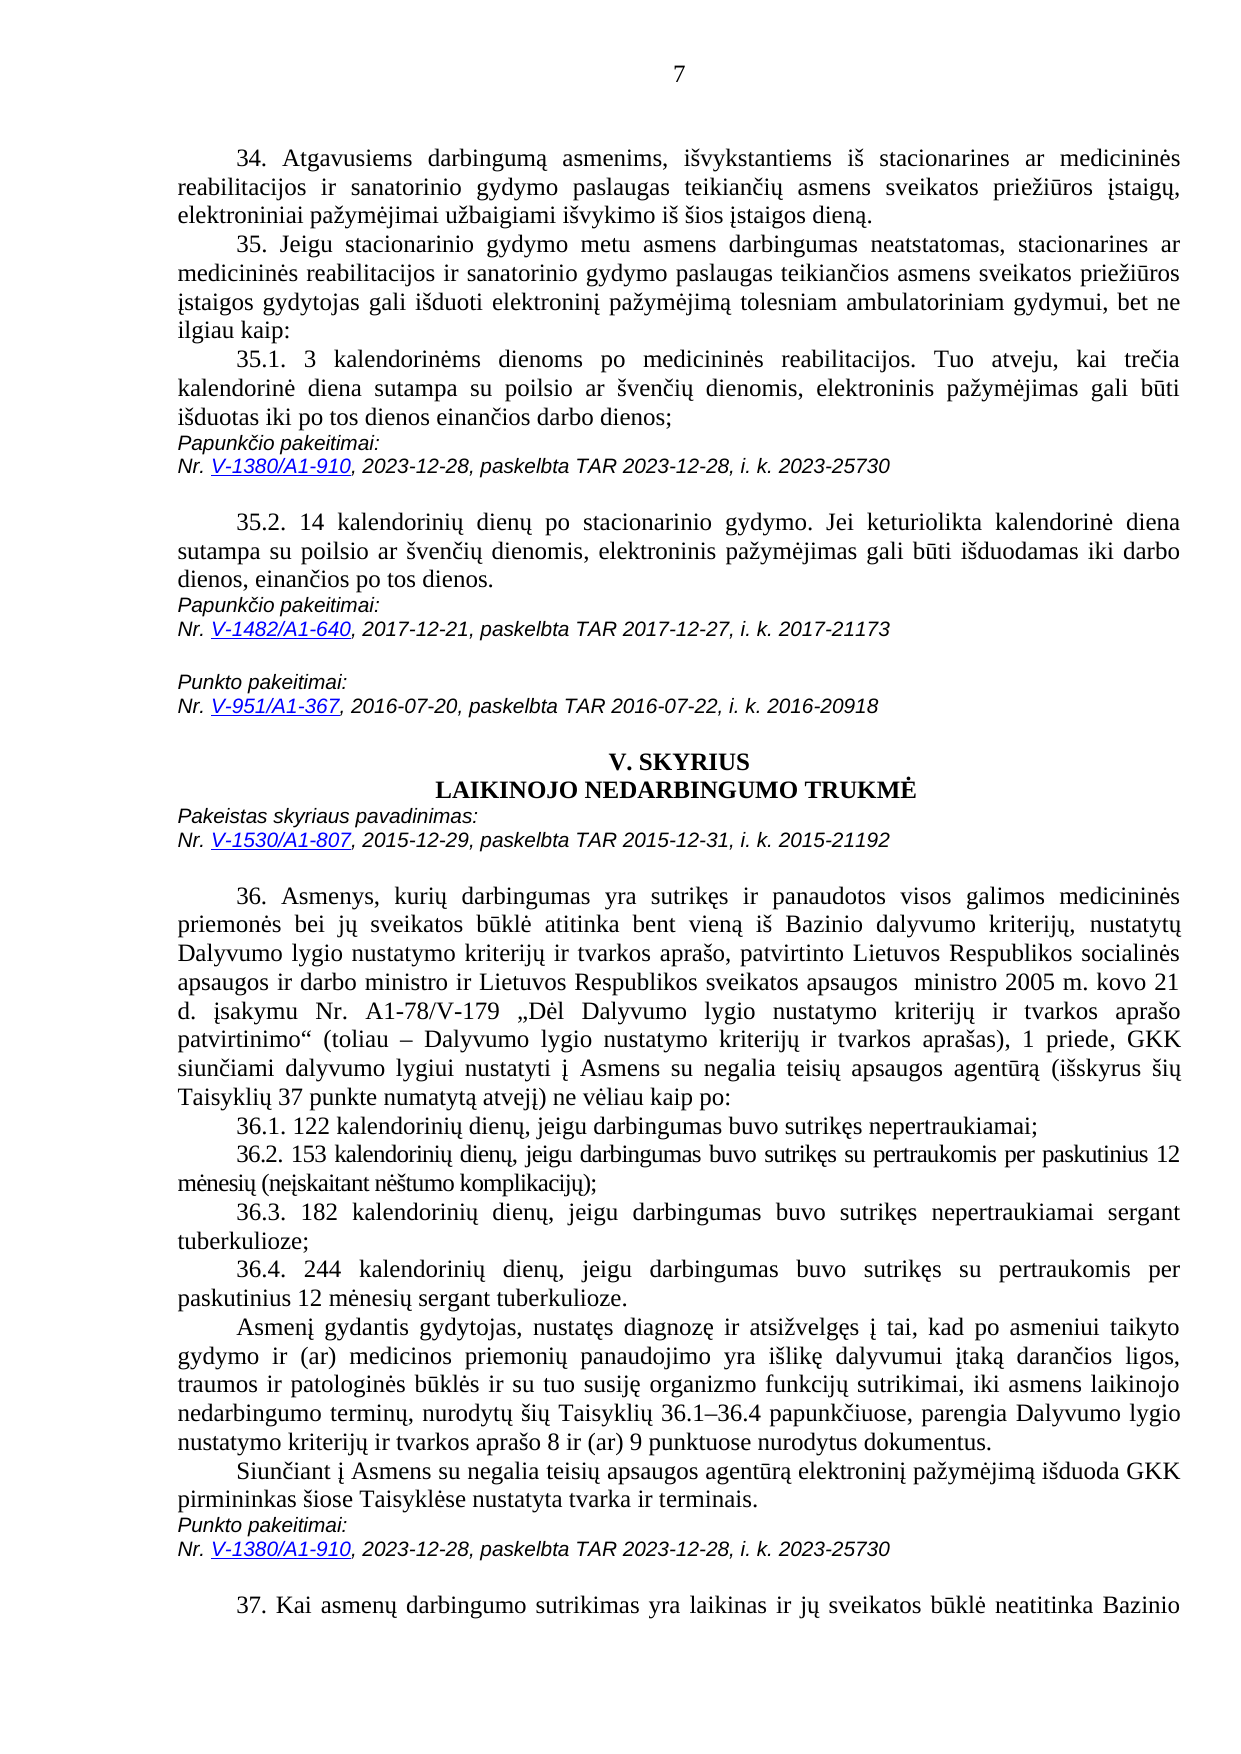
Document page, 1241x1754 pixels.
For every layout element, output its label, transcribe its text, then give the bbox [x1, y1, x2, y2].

text 35.1. 3 kalendorinėms dienoms po medicininės reabilitacijos. Tuo atveju, kai trečia kalendorinė diena sutampa su poilsio ar švenčių dienomis, elektroninis pažymėjimas gali būti išduotas iki po tos dienos einančios darbo dienos; [177, 344, 1181, 430]
text V. skyrius [177, 747, 1181, 775]
text 34. Atgavusiems darbingumą asmenims, išvykstantiems iš stacionarines ar medicininės reabilitacijos ir sanatorinio gydymo paslaugas teikiančių asmens sveikatos priežiūros įstaigų, elektroniniai pažymėjimai užbaigiami išvykimo iš šios įstaigos dieną. [177, 143, 1181, 229]
text 36.4. 244 kalendorinių dienų, jeigu darbingumas buvo sutrikęs su pertraukomis per paskutinius 12 mėnesių sergant tuberkulioze. [177, 1254, 1181, 1312]
text 36.3. 182 kalendorinių dienų, jeigu darbingumas buvo sutrikęs nepertraukiamai sergant tuberkulioze; [177, 1197, 1181, 1254]
text Nr. V-1380/A1-910, 2023-12-28, paskelbta TAR 2023-12-28, i. k. 2023-25730 [177, 454, 1181, 478]
text Pakeistas skyriaus pavadinimas: [177, 804, 1181, 828]
text 35.2. 14 kalendorinių dienų po stacionarinio gydymo. Jei keturiolikta kalendorinė diena sutampa su poilsio ar švenčių dienomis, elektroninis pažymėjimas gali būti išduodamas iki darbo dienos, einančios po tos dienos. [177, 507, 1181, 593]
text Papunkčio pakeitimai: [177, 430, 1181, 454]
text 37. Kai asmenų darbingumo sutrikimas yra laikinas ir jų sveikatos būklė neatitinka Bazinio [177, 1590, 1181, 1619]
text 35. Jeigu stacionarinio gydymo metu asmens darbingumas neatstatomas, stacionarines ar medicininės reabilitacijos ir sanatorinio gydymo paslaugas teikiančios asmens sveikatos priežiūros įstaigos gydytojas gali išduoti elektroninį pažymėjimą tolesniam ambulatoriniam gydymui, bet ne ilgiau kaip: [177, 229, 1181, 344]
text Siunčiant į Asmens su negalia teisių apsaugos agentūrą elektroninį pažymėjimą išduoda GKK pirmininkas šiose Taisyklėse nustatyta tvarka ir terminais. [177, 1456, 1181, 1513]
text 36.2. 153 kalendorinių dienų, jeigu darbingumas buvo sutrikęs su pertraukomis per paskutinius 12 mėnesių (neįskaitant nėštumo komplikacijų); [177, 1139, 1181, 1197]
text Punkto pakeitimai: [177, 1513, 1181, 1537]
text Papunkčio pakeitimai: [177, 593, 1181, 617]
text 36.1. 122 kalendorinių dienų, jeigu darbingumas buvo sutrikęs nepertraukiamai; [177, 1111, 1181, 1139]
text Punkto pakeitimai: [177, 670, 1181, 694]
text Nr. V-1482/A1-640, 2017-12-21, paskelbta TAR 2017-12-27, i. k. 2017-21173 [177, 617, 1181, 641]
text Nr. V-951/A1-367, 2016-07-20, paskelbta TAR 2016-07-22, i. k. 2016-20918 [177, 694, 1181, 718]
text LAIKINOJO NEDARBINGUMO TRUKMĖ [177, 775, 1181, 804]
text Nr. V-1380/A1-910, 2023-12-28, paskelbta TAR 2023-12-28, i. k. 2023-25730 [177, 1537, 1181, 1561]
text 36. Asmenys, kurių darbingumas yra sutrikęs ir panaudotos visos galimos medicininės priemonės bei jų sveikatos būklė atitinka bent vieną iš Bazinio dalyvumo kriterijų, nustatytų Dalyvumo lygio nustatymo kriterijų ir tvarkos aprašo, patvirtinto Lietuvos Respublikos socialinės apsaugos ir darbo ministro ir Lietuvos Respublikos sveikatos apsaugos ministro 2005 m. kovo 21 d. įsakymu Nr. A1-78/V-179 „Dėl Dalyvumo lygio nustatymo kriterijų ir tvarkos aprašo patvirtinimo“ (toliau – Dalyvumo lygio nustatymo kriterijų ir tvarkos aprašas), 1 priede, GKK siunčiami dalyvumo lygiui nustatyti į Asmens su negalia teisių apsaugos agentūrą (išskyrus šių Taisyklių 37 punkte numatytą atvejį) ne vėliau kaip po: [177, 881, 1181, 1111]
text Nr. V-1530/A1-807, 2015-12-29, paskelbta TAR 2015-12-31, i. k. 2015-21192 [177, 828, 1181, 852]
text Asmenį gydantis gydytojas, nustatęs diagnozę ir atsižvelgęs į tai, kad po asmeniui taikyto gydymo ir (ar) medicinos priemonių panaudojimo yra išlikę dalyvumui įtaką darančios ligos, traumos ir patologinės būklės ir su tuo susiję organizmo funkcijų sutrikimai, iki asmens laikinojo nedarbingumo terminų, nurodytų šių Taisyklių 36.1–36.4 papunkčiuose, parengia Dalyvumo lygio nustatymo kriterijų ir tvarkos aprašo 8 ir (ar) 9 punktuose nurodytus dokumentus. [177, 1312, 1181, 1456]
